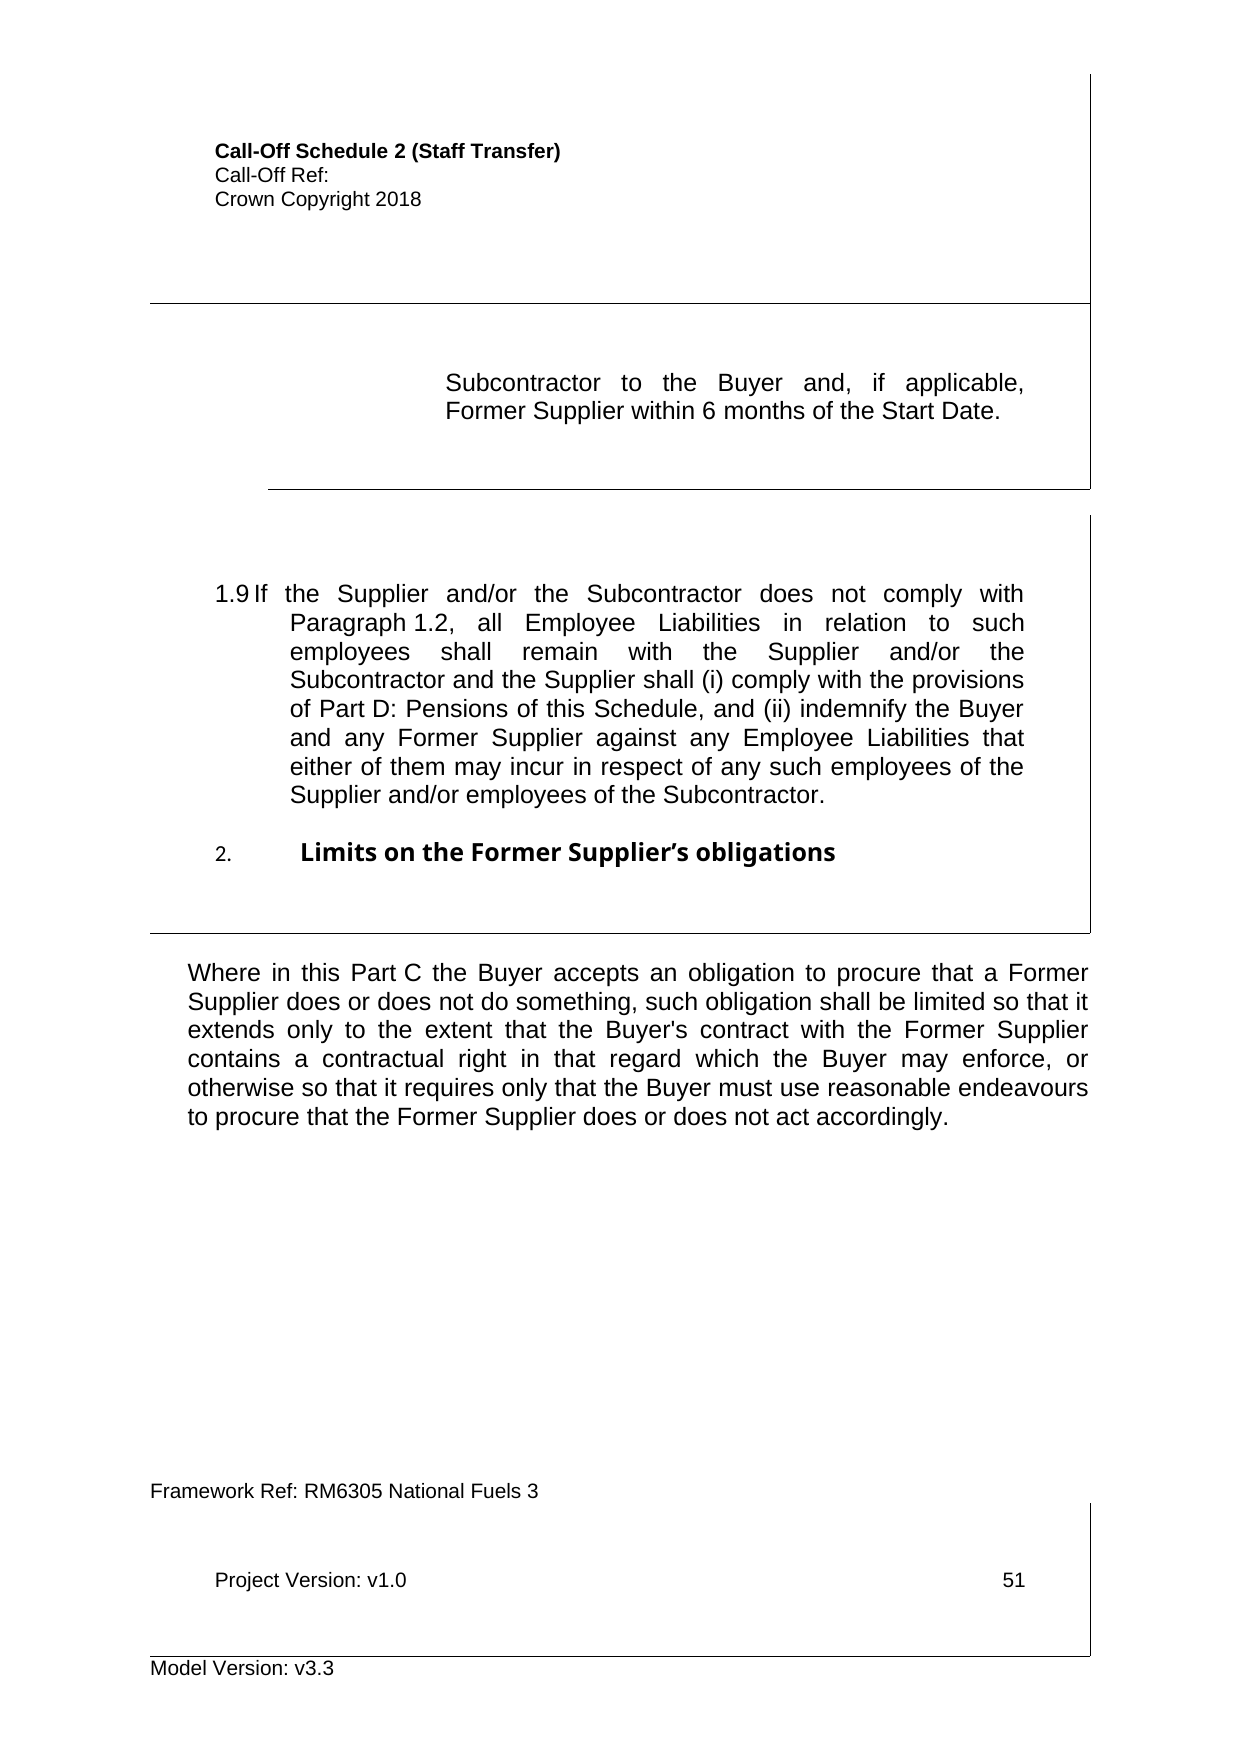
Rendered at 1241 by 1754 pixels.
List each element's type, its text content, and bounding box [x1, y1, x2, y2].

list Limits on the Former Supplier’s obligations [150, 769, 1090, 933]
list Subcontractor to the Buyer and, if applicable, Former Supplier within 6 months of the Start Date. [268, 303, 1090, 489]
text Where in this Part C the Buyer accepts an obligation to procure that a Former Supplier does or does not do something, such obligation shall be limited so that it extends only to the extent that the Buyer's contract with the Former Supplier contains a contractual right in that regard which the Buyer may enforce, or otherwise so that it requires only that the Buyer must use reasonable endeavours to procure that the Former Supplier does or does not act accordingly. [187, 958, 1090, 1130]
list If the Supplier and/or the Subcontractor does not comply with Paragraph 1.2, all Employee Liabilities in relation to such employees shall remain with the Supplier and/or the Subcontractor and the Supplier shall (i) comply with the provisions of Part D: Pensions of this Schedule, and (ii) indemnify the Buyer and any Former Supplier against any Employee Liabilities that either of them may incur in respect of any such employees of the Supplier and/or employees of the Subcontractor. [150, 514, 1090, 769]
